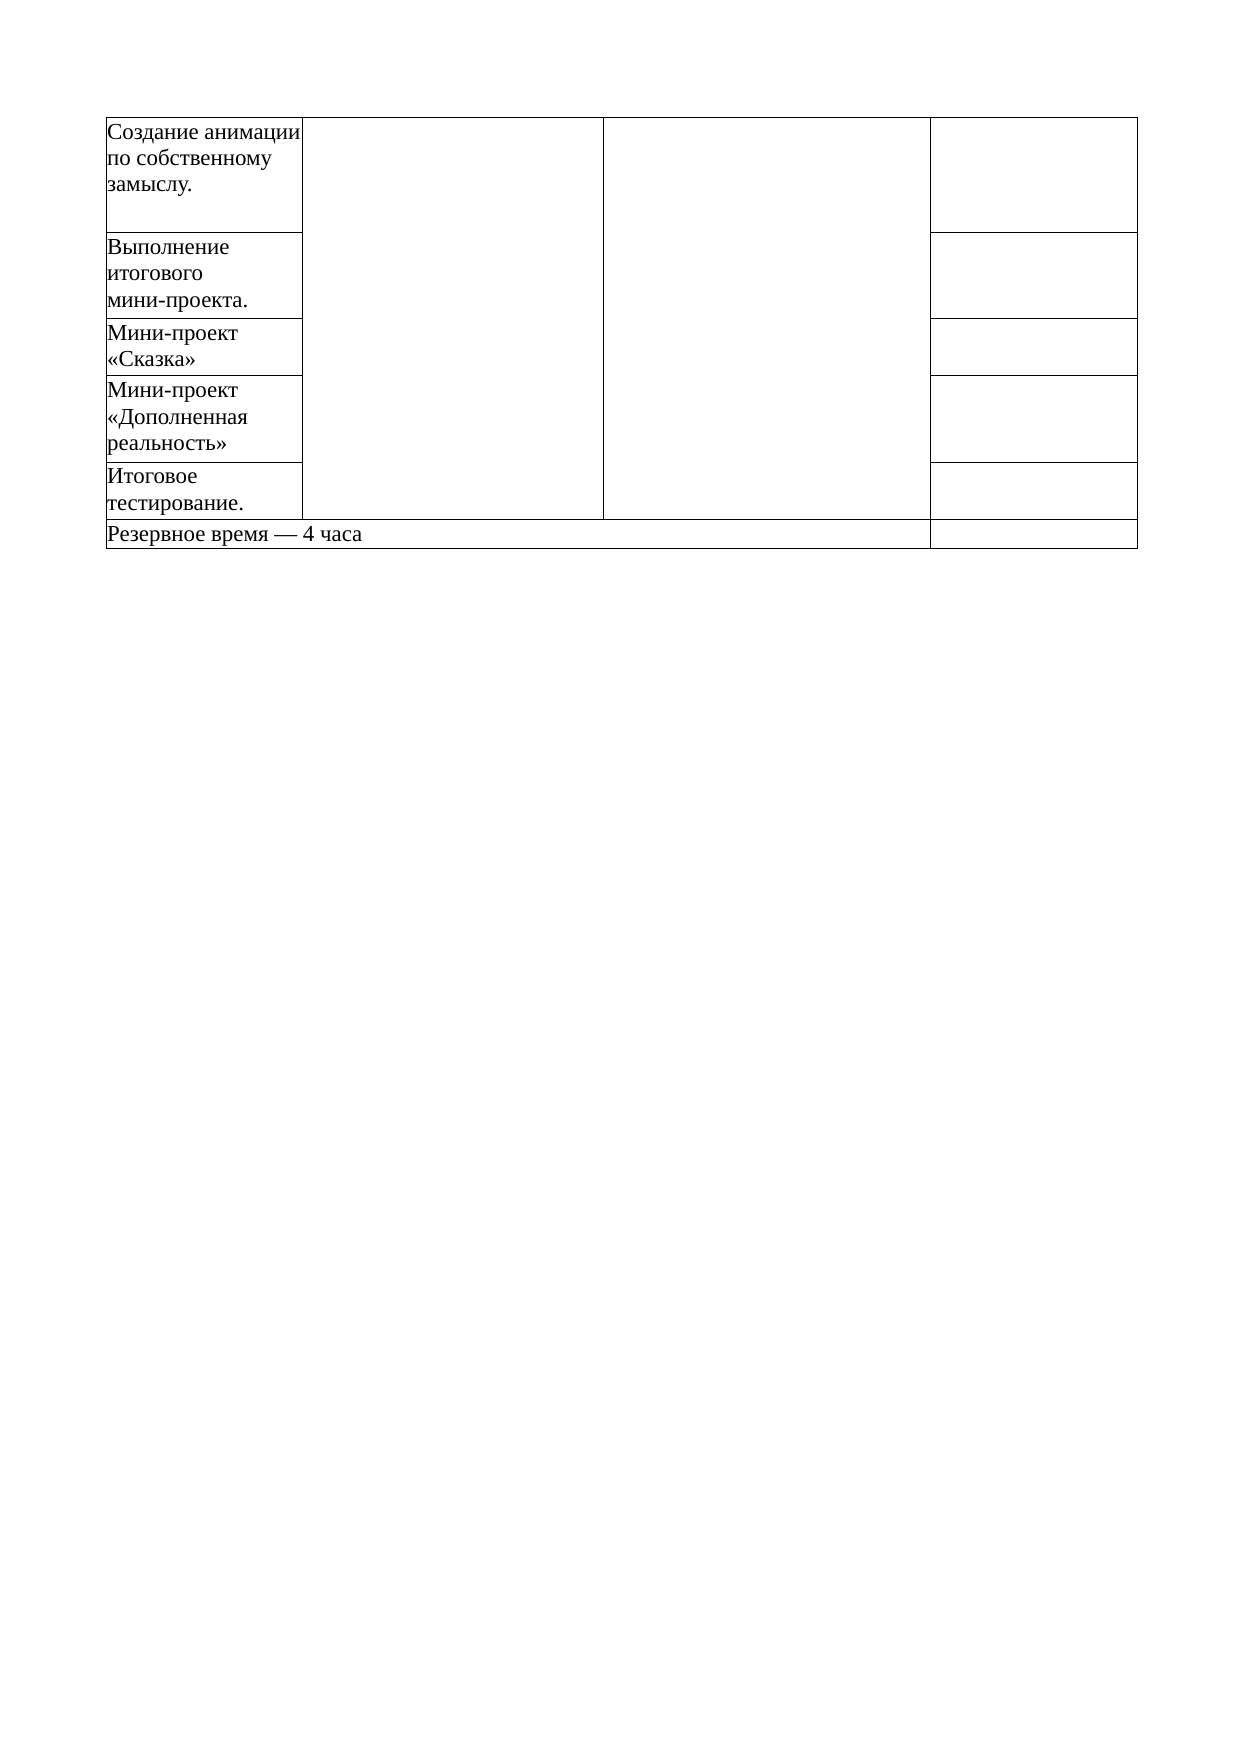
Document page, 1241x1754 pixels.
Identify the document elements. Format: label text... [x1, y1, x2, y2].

table_header [931, 118, 1137, 232]
table_cell Резервное время — 4 часа [107, 520, 930, 548]
table_header [303, 118, 603, 519]
table_header [604, 118, 930, 519]
table_cell [931, 520, 1137, 548]
table_cell Выполнение итогового мини-проекта. [107, 233, 302, 318]
table_cell Мини-проект «Дополненная реальность» [107, 376, 302, 462]
table_cell [931, 463, 1137, 519]
table_cell [931, 319, 1137, 375]
table_cell Итоговое тестирование. [107, 463, 302, 519]
table_header Создание анимации по собственному замыслу. [107, 118, 302, 232]
table_cell Мини-проект «Сказка» [107, 319, 302, 375]
table_cell [931, 376, 1137, 462]
table_cell [931, 233, 1137, 318]
